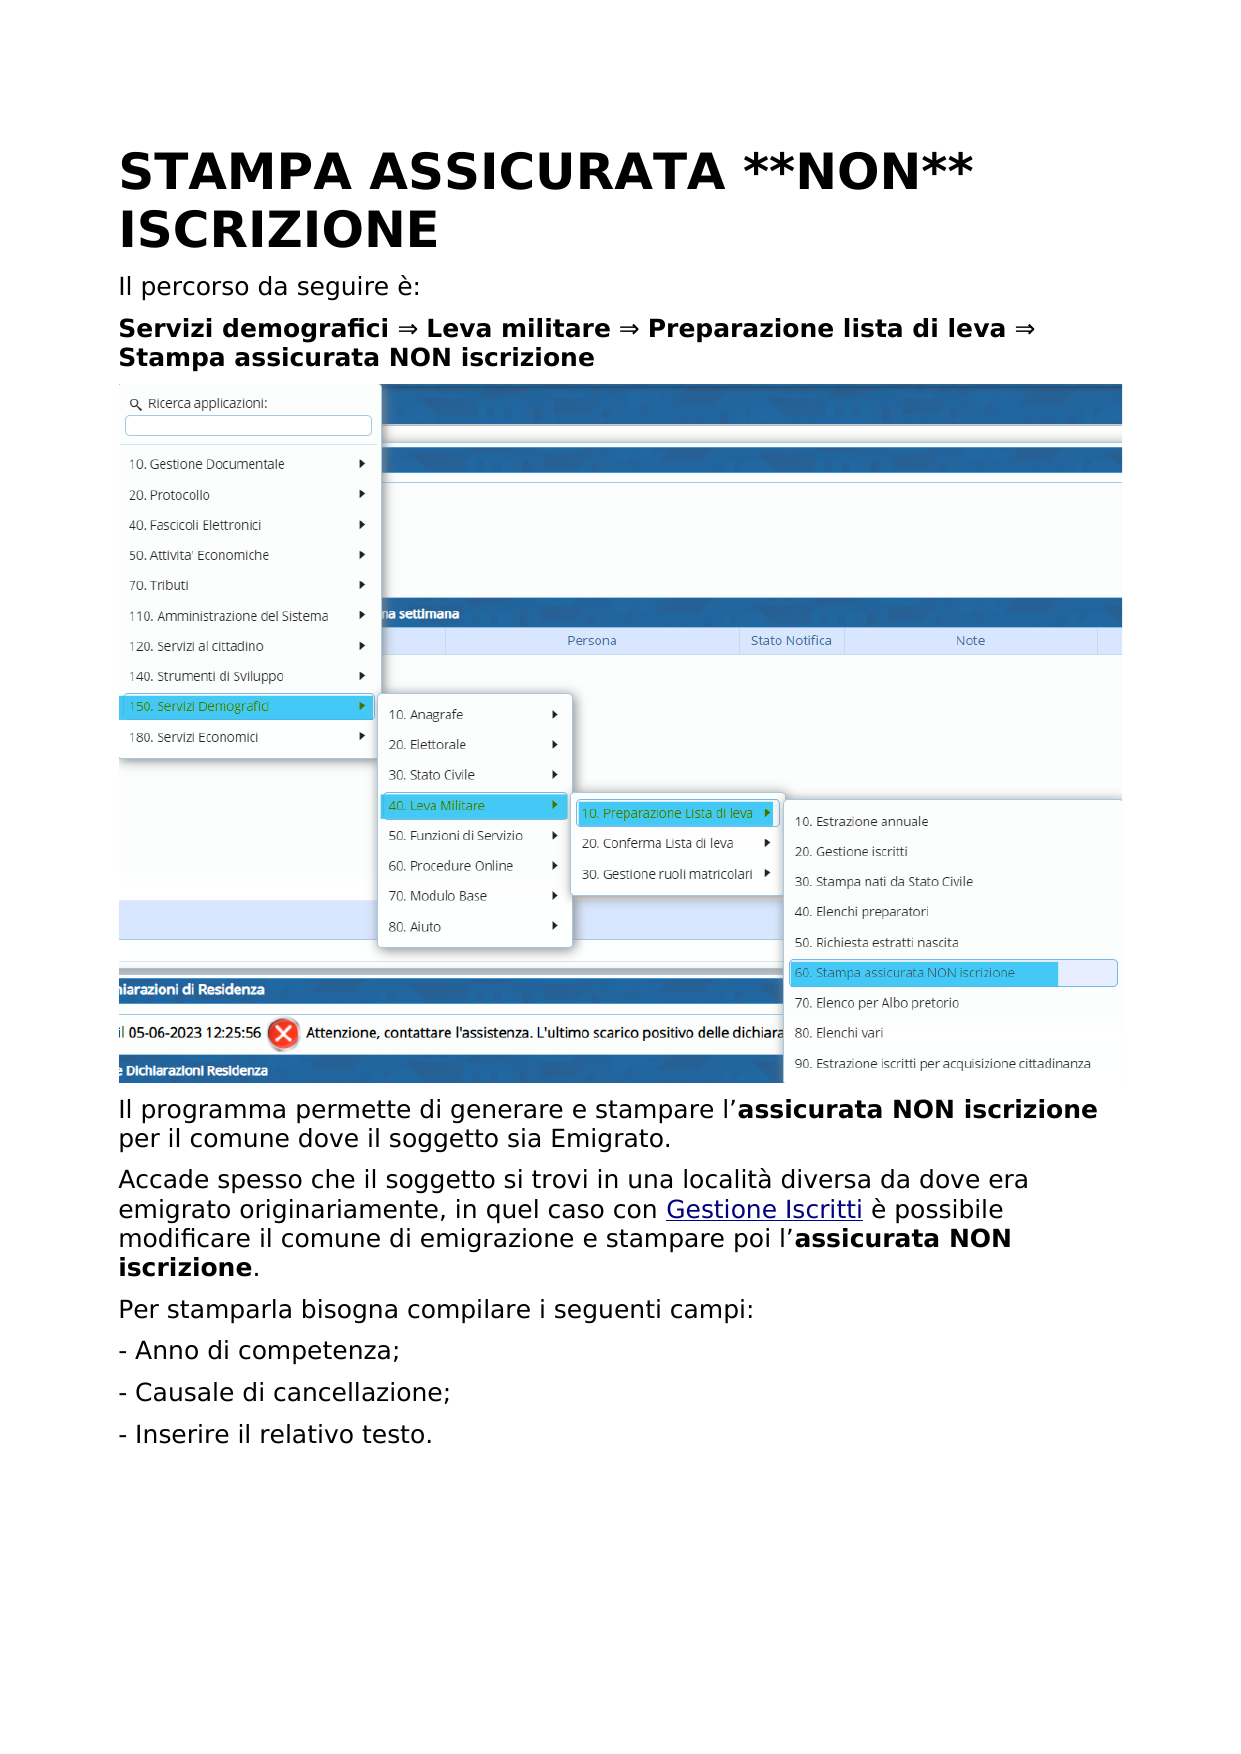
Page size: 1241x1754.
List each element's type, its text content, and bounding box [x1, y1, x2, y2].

text - Causale di cancellazione; [118, 1378, 1122, 1407]
subtitle STAMPA ASSICURATA **NON** ISCRIZIONE [118, 143, 1122, 259]
text Il programma permette di generare e stampare l’assicurata NON iscrizione per il comune dove il soggetto sia Emigrato. [118, 1095, 1122, 1153]
text Il percorso da seguire è: [118, 272, 1122, 301]
text Accade spesso che il soggetto si trovi in una località diversa da dove era emigrato originariamente, in quel caso con Gestione Iscritti è possibile modificare il comune di emigrazione e stampare poi l’assicurata NON iscrizione. [118, 1166, 1122, 1282]
text - Anno di competenza; [118, 1336, 1122, 1366]
text Servizi demografici ⇒ Leva militare ⇒ Preparazione lista di leva ⇒ Stampa assicurata NON iscrizione [118, 314, 1122, 372]
picture [118, 384, 1123, 1083]
text Per stamparla bisogna compilare i seguenti campi: [118, 1295, 1122, 1324]
text - Inserire il relativo testo. [118, 1420, 1122, 1449]
